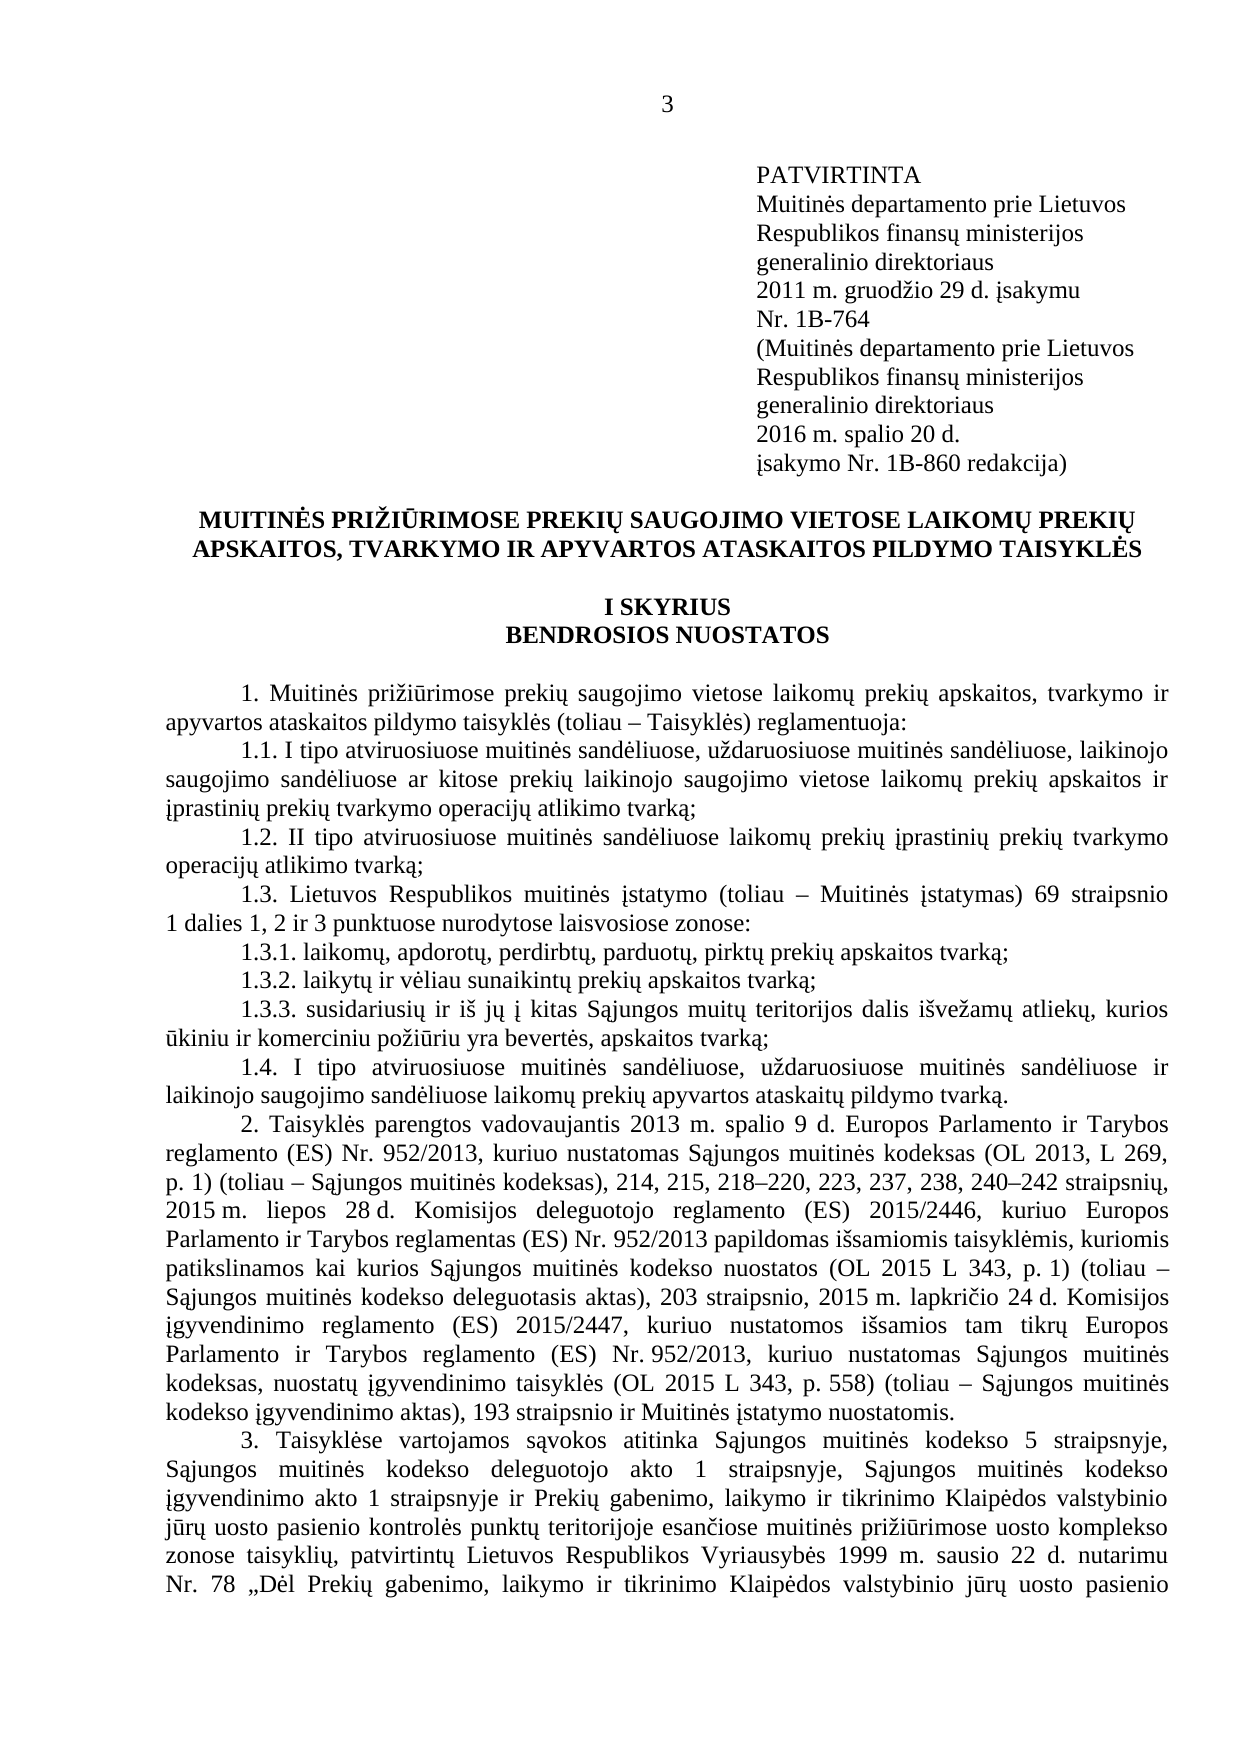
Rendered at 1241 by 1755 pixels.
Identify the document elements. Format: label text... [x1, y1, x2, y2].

text 1.3.3. susidariusių ir iš jų į kitas Sąjungos muitų teritorijos dalis išvežamų atliekų, kurios ūkiniu ir komerciniu požiūriu yra bevertės, apskaitos tvarką; [165, 994, 1169, 1052]
text 1.4. I tipo atviruosiuose muitinės sandėliuose, uždaruosiuose muitinės sandėliuose ir laikinojo saugojimo sandėliuose laikomų prekių apyvartos ataskaitų pildymo tvarką. [165, 1052, 1169, 1109]
text 1.3. Lietuvos Respublikos muitinės įstatymo (toliau – Muitinės įstatymas) 69 straipsnio 1 dalies 1, 2 ir 3 punktuose nurodytose laisvosiose zonose: [165, 879, 1169, 937]
text generalinio direktoriaus [756, 247, 1169, 275]
text BENDROSIOS NUOSTATOS [165, 620, 1169, 649]
text Nr. 1B-764 [756, 304, 1169, 333]
text generalinio direktoriaus [756, 390, 1169, 419]
text 1.3.1. laikomų, apdorotų, perdirbtų, parduotų, pirktų prekių apskaitos tvarką; [165, 937, 1169, 965]
text 3. Taisyklėse vartojamos sąvokos atitinka Sąjungos muitinės kodekso 5 straipsnyje, Sąjungos muitinės kodekso deleguotojo akto 1 straipsnyje, Sąjungos muitinės kodekso įgyvendinimo akto 1 straipsnyje ir Prekių gabenimo, laikymo ir tikrinimo Klaipėdos valstybinio jūrų uosto pasienio kontrolės punktų teritorijoje esančiose muitinės prižiūrimose uosto komplekso zonose taisyklių, patvirtintų Lietuvos Respublikos Vyriausybės 1999 m. sausio 22 d. nutarimu Nr. 78 „Dėl Prekių gabenimo, laikymo ir tikrinimo Klaipėdos valstybinio jūrų uosto pasienio [165, 1425, 1169, 1598]
text 1. Muitinės prižiūrimose prekių saugojimo vietose laikomų prekių apskaitos, tvarkymo ir apyvartos ataskaitos pildymo taisyklės (toliau – Taisyklės) reglamentuoja: [165, 678, 1169, 735]
text I SKYRIUS [165, 592, 1169, 620]
text Muitinės departamento prie Lietuvos [756, 189, 1169, 218]
text Respublikos finansų ministerijos [756, 362, 1169, 390]
text 1.1. I tipo atviruosiuose muitinės sandėliuose, uždaruosiuose muitinės sandėliuose, laikinojo saugojimo sandėliuose ar kitose prekių laikinojo saugojimo vietose laikomų prekių apskaitos ir įprastinių prekių tvarkymo operacijų atlikimo tvarką; [165, 735, 1169, 822]
text PATVIRTINTA [756, 160, 1169, 189]
text 2016 m. spalio 20 d. [756, 419, 1169, 448]
text 2. Taisyklės parengtos vadovaujantis 2013 m. spalio 9 d. Europos Parlamento ir Tarybos reglamento (ES) Nr. 952/2013, kuriuo nustatomas Sąjungos muitinės kodeksas (OL 2013, L 269, p. 1) (toliau – Sąjungos muitinės kodeksas), 214, 215, 218–220, 223, 237, 238, 240–242 straipsnių, 2015 m. liepos 28 d. Komisijos deleguotojo reglamento (ES) 2015/2446, kuriuo Europos Parlamento ir Tarybos reglamentas (ES) Nr. 952/2013 papildomas išsamiomis taisyklėmis, kuriomis patikslinamos kai kurios Sąjungos muitinės kodekso nuostatos (OL 2015 L 343, p. 1) (toliau – Sąjungos muitinės kodekso deleguotasis aktas), 203 straipsnio, 2015 m. lapkričio 24 d. Komisijos įgyvendinimo reglamento (ES) 2015/2447, kuriuo nustatomos išsamios tam tikrų Europos Parlamento ir Tarybos reglamento (ES) Nr. 952/2013, kuriuo nustatomas Sąjungos muitinės kodeksas, nuostatų įgyvendinimo taisyklės (OL 2015 L 343, p. 558) (toliau – Sąjungos muitinės kodekso įgyvendinimo aktas), 193 straipsnio ir Muitinės įstatymo nuostatomis. [165, 1109, 1169, 1425]
text 1.2. II tipo atviruosiuose muitinės sandėliuose laikomų prekių įprastinių prekių tvarkymo operacijų atlikimo tvarką; [165, 822, 1169, 879]
text MUITINĖS PRIŽIŪRIMOSE PREKIŲ SAUGOJIMO VIETOSE LAIKOMŲ PREKIŲ APSKAITOS, TVARKYMO IR APYVARTOS ATASKAITOS PILDYMO TAISYKLĖS [165, 505, 1169, 563]
text įsakymo Nr. 1B-860 redakcija) [756, 448, 1169, 477]
text (Muitinės departamento prie Lietuvos [756, 333, 1169, 362]
text Respublikos finansų ministerijos [756, 218, 1169, 247]
text 2011 m. gruodžio 29 d. įsakymu [756, 275, 1169, 304]
text 1.3.2. laikytų ir vėliau sunaikintų prekių apskaitos tvarką; [165, 965, 1169, 994]
